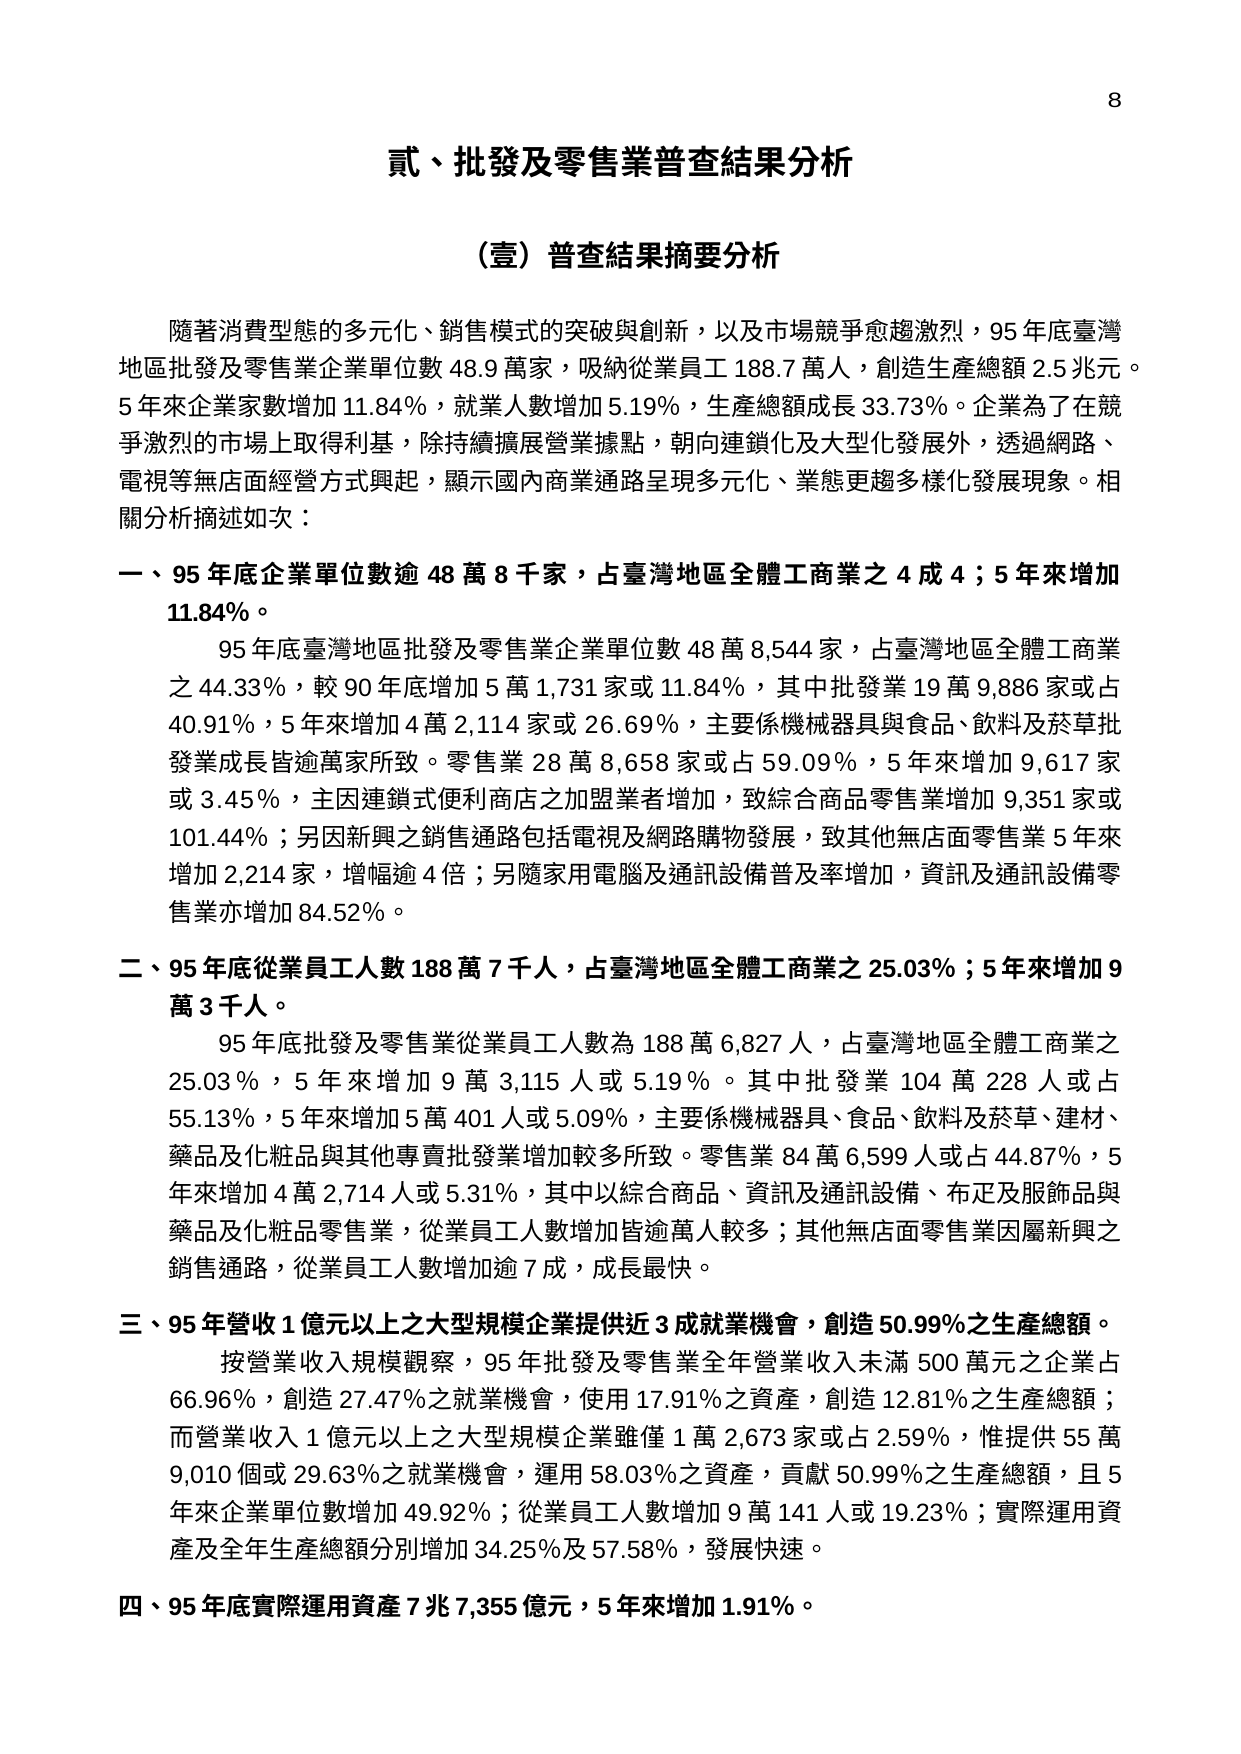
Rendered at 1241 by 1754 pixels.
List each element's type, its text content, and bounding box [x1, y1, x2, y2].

text 95年底臺灣地區批發及零售業企業單位數48萬8,544家，占臺灣地區全體工商業之44.33％，較90年底增加5萬1,731家或11.84％，其中批發業19萬9,886家或占40.91％，5年來增加4萬2,114家或26.69％，主要係機械器具與食品、飲料及菸草批發業成長皆逾萬家所致。零售業28萬8,658家或占59.09％，5年來增加9,617家或3.45％，主因連鎖式便利商店之加盟業者增加，致綜合商品零售業增加9,351家或101.44％；另因新興之銷售通路包括電視及網路購物發展，致其他無店面零售業5年來增加2,214家，增幅逾4倍；另隨家用電腦及通訊設備普及率增加，資訊及通訊設備零售業亦增加84.52％。 [168, 629, 1122, 929]
text 四、95年底實際運用資產7兆7,355億元，5年來增加1.91％。 [118, 1585, 1122, 1623]
text 二、95年底從業員工人數188萬7千人，占臺灣地區全體工商業之25.03％；5年來增加9萬3千人。 [118, 948, 1122, 1023]
text 隨著消費型態的多元化、銷售模式的突破與創新，以及市場競爭愈趨激烈，95年底臺灣地區批發及零售業企業單位數48.9萬家，吸納從業員工188.7萬人，創造生產總額2.5兆元。5年來企業家數增加11.84％，就業人數增加5.19％，生產總額成長33.73％。企業為了在競爭激烈的市場上取得利基，除持續擴展營業據點，朝向連鎖化及大型化發展外，透過網路、電視等無店面經營方式興起，顯示國內商業通路呈現多元化、業態更趨多樣化發展現象。相關分析摘述如次： [118, 310, 1122, 535]
text （壹）普查結果摘要分析 [118, 217, 1122, 292]
text 95年底批發及零售業從業員工人數為188萬6,827人，占臺灣地區全體工商業之25.03％，5年來增加9萬3,115人或5.19％。其中批發業104萬228人或占55.13％，5年來增加5萬401人或5.09％，主要係機械器具、食品、飲料及菸草、建材、藥品及化粧品與其他專賣批發業增加較多所致。零售業84萬6,599人或占44.87％，5年來增加4萬2,714人或5.31％，其中以綜合商品、資訊及通訊設備、布疋及服飾品與藥品及化粧品零售業，從業員工人數增加皆逾萬人較多；其他無店面零售業因屬新興之銷售通路，從業員工人數增加逾7成，成長最快。 [168, 1023, 1122, 1285]
text 一、95年底企業單位數逾48萬8千家，占臺灣地區全體工商業之4成4；5年來增加11.84％。 [118, 554, 1122, 629]
text 貳、批發及零售業普查結果分析 [118, 123, 1122, 198]
text 按營業收入規模觀察，95年批發及零售業全年營業收入未滿500萬元之企業占66.96％，創造27.47％之就業機會，使用17.91％之資產，創造12.81％之生產總額；而營業收入1億元以上之大型規模企業雖僅1萬2,673家或占2.59％，惟提供55萬9,010個或29.63％之就業機會，運用58.03％之資產，貢獻50.99％之生產總額，且5年來企業單位數增加49.92％；從業員工人數增加9萬141人或19.23％；實際運用資產及全年生產總額分別增加34.25％及57.58％，發展快速。 [169, 1342, 1122, 1567]
text 三、95年營收1億元以上之大型規模企業提供近3成就業機會，創造50.99％之生產總額。 [118, 1304, 1122, 1342]
